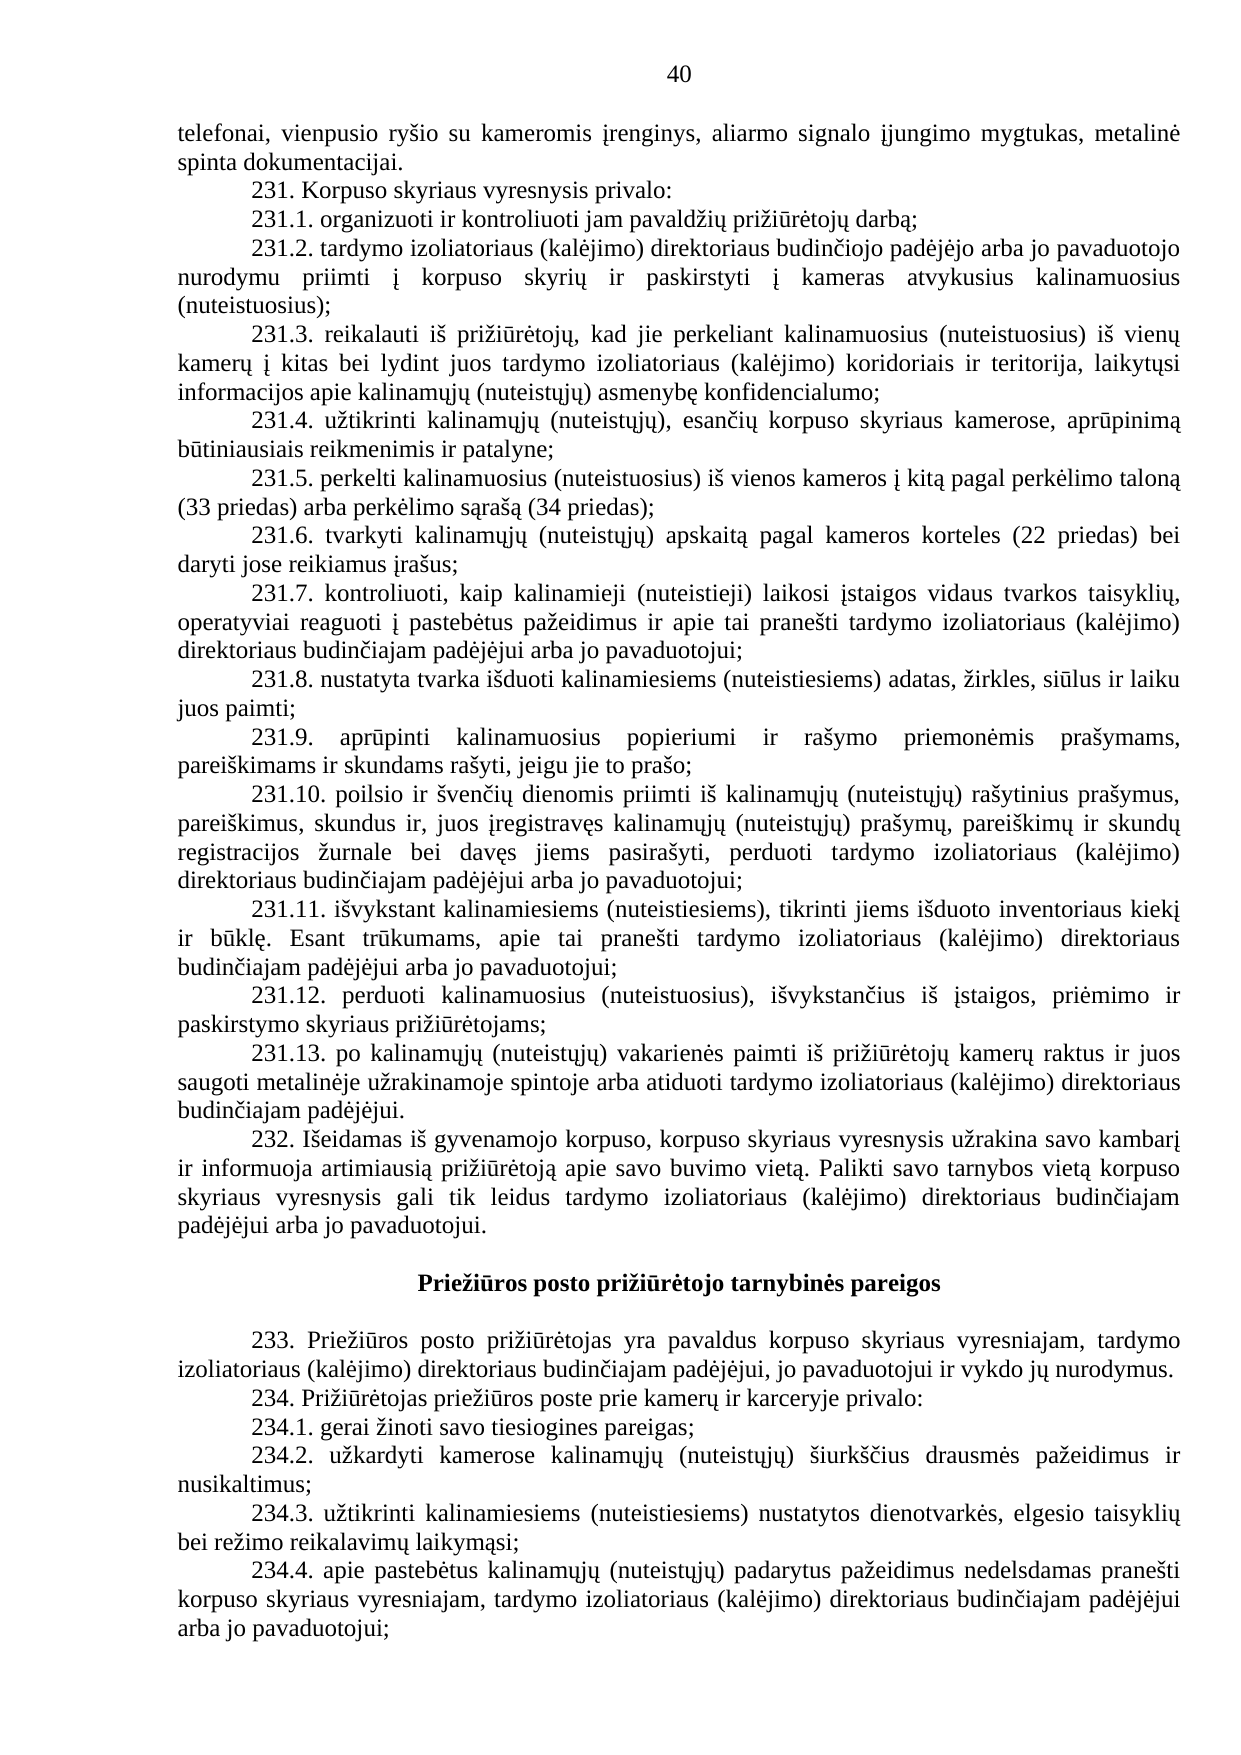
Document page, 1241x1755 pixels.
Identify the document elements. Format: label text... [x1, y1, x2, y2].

text 231.1. organizuoti ir kontroliuoti jam pavaldžių prižiūrėtojų darbą; [177, 204, 1181, 233]
text 231.5. perkelti kalinamuosius (nuteistuosius) iš vienos kameros į kitą pagal perkėlimo taloną (33 priedas) arba perkėlimo sąrašą (34 priedas); [177, 463, 1181, 521]
text 231.10. poilsio ir švenčių dienomis priimti iš kalinamųjų (nuteistųjų) rašytinius prašymus, pareiškimus, skundus ir, juos įregistravęs kalinamųjų (nuteistųjų) prašymų, pareiškimų ir skundų registracijos žurnale bei davęs jiems pasirašyti, perduoti tardymo izoliatoriaus (kalėjimo) direktoriaus budinčiajam padėjėjui arba jo pavaduotojui; [177, 779, 1181, 894]
text 231.7. kontroliuoti, kaip kalinamieji (nuteistieji) laikosi įstaigos vidaus tvarkos taisyklių, operatyviai reaguoti į pastebėtus pažeidimus ir apie tai pranešti tardymo izoliatoriaus (kalėjimo) direktoriaus budinčiajam padėjėjui arba jo pavaduotojui; [177, 578, 1181, 664]
text 231.8. nustatyta tvarka išduoti kalinamiesiems (nuteistiesiems) adatas, žirkles, siūlus ir laiku juos paimti; [177, 664, 1181, 722]
text 231.13. po kalinamųjų (nuteistųjų) vakarienės paimti iš prižiūrėtojų kamerų raktus ir juos saugoti metalinėje užrakinamoje spintoje arba atiduoti tardymo izoliatoriaus (kalėjimo) direktoriaus budinčiajam padėjėjui. [177, 1038, 1181, 1124]
text 234. Prižiūrėtojas priežiūros poste prie kamerų ir karceryje privalo: [177, 1383, 1181, 1412]
text 234.4. apie pastebėtus kalinamųjų (nuteistųjų) padarytus pažeidimus nedelsdamas pranešti korpuso skyriaus vyresniajam, tardymo izoliatoriaus (kalėjimo) direktoriaus budinčiajam padėjėjui arba jo pavaduotojui; [177, 1556, 1181, 1642]
text 231.11. išvykstant kalinamiesiems (nuteistiesiems), tikrinti jiems išduoto inventoriaus kiekį ir būklę. Esant trūkumams, apie tai pranešti tardymo izoliatoriaus (kalėjimo) direktoriaus budinčiajam padėjėjui arba jo pavaduotojui; [177, 894, 1181, 981]
text 231.3. reikalauti iš prižiūrėtojų, kad jie perkeliant kalinamuosius (nuteistuosius) iš vienų kamerų į kitas bei lydint juos tardymo izoliatoriaus (kalėjimo) koridoriais ir teritorija, laikytųsi informacijos apie kalinamųjų (nuteistųjų) asmenybę konfidencialumo; [177, 319, 1181, 406]
text 231.12. perduoti kalinamuosius (nuteistuosius), išvykstančius iš įstaigos, priėmimo ir paskirstymo skyriaus prižiūrėtojams; [177, 981, 1181, 1038]
text 231.6. tvarkyti kalinamųjų (nuteistųjų) apskaitą pagal kameros korteles (22 priedas) bei daryti jose reikiamus įrašus; [177, 521, 1181, 578]
text 233. Priežiūros posto prižiūrėtojas yra pavaldus korpuso skyriaus vyresniajam, tardymo izoliatoriaus (kalėjimo) direktoriaus budinčiajam padėjėjui, jo pavaduotojui ir vykdo jų nurodymus. [177, 1326, 1181, 1383]
text 231.9. aprūpinti kalinamuosius popieriumi ir rašymo priemonėmis prašymams, pareiškimams ir skundams rašyti, jeigu jie to prašo; [177, 722, 1181, 779]
text telefonai, vienpusio ryšio su kameromis įrenginys, aliarmo signalo įjungimo mygtukas, metalinė spinta dokumentacijai. [177, 118, 1181, 176]
text 232. Išeidamas iš gyvenamojo korpuso, korpuso skyriaus vyresnysis užrakina savo kambarį ir informuoja artimiausią prižiūrėtoją apie savo buvimo vietą. Palikti savo tarnybos vietą korpuso skyriaus vyresnysis gali tik leidus tardymo izoliatoriaus (kalėjimo) direktoriaus budinčiajam padėjėjui arba jo pavaduotojui. [177, 1124, 1181, 1239]
text 234.2. užkardyti kamerose kalinamųjų (nuteistųjų) šiurkščius drausmės pažeidimus ir nusikaltimus; [177, 1441, 1181, 1498]
text 234.1. gerai žinoti savo tiesiogines pareigas; [177, 1412, 1181, 1441]
text 231.2. tardymo izoliatoriaus (kalėjimo) direktoriaus budinčiojo padėjėjo arba jo pavaduotojo nurodymu priimti į korpuso skyrių ir paskirstyti į kameras atvykusius kalinamuosius (nuteistuosius); [177, 233, 1181, 319]
text Priežiūros posto prižiūrėtojo tarnybinės pareigos [177, 1268, 1181, 1297]
text 231.4. užtikrinti kalinamųjų (nuteistųjų), esančių korpuso skyriaus kamerose, aprūpinimą būtiniausiais reikmenimis ir patalyne; [177, 406, 1181, 463]
text 234.3. užtikrinti kalinamiesiems (nuteistiesiems) nustatytos dienotvarkės, elgesio taisyklių bei režimo reikalavimų laikymąsi; [177, 1498, 1181, 1556]
text 231. Korpuso skyriaus vyresnysis privalo: [177, 176, 1181, 204]
